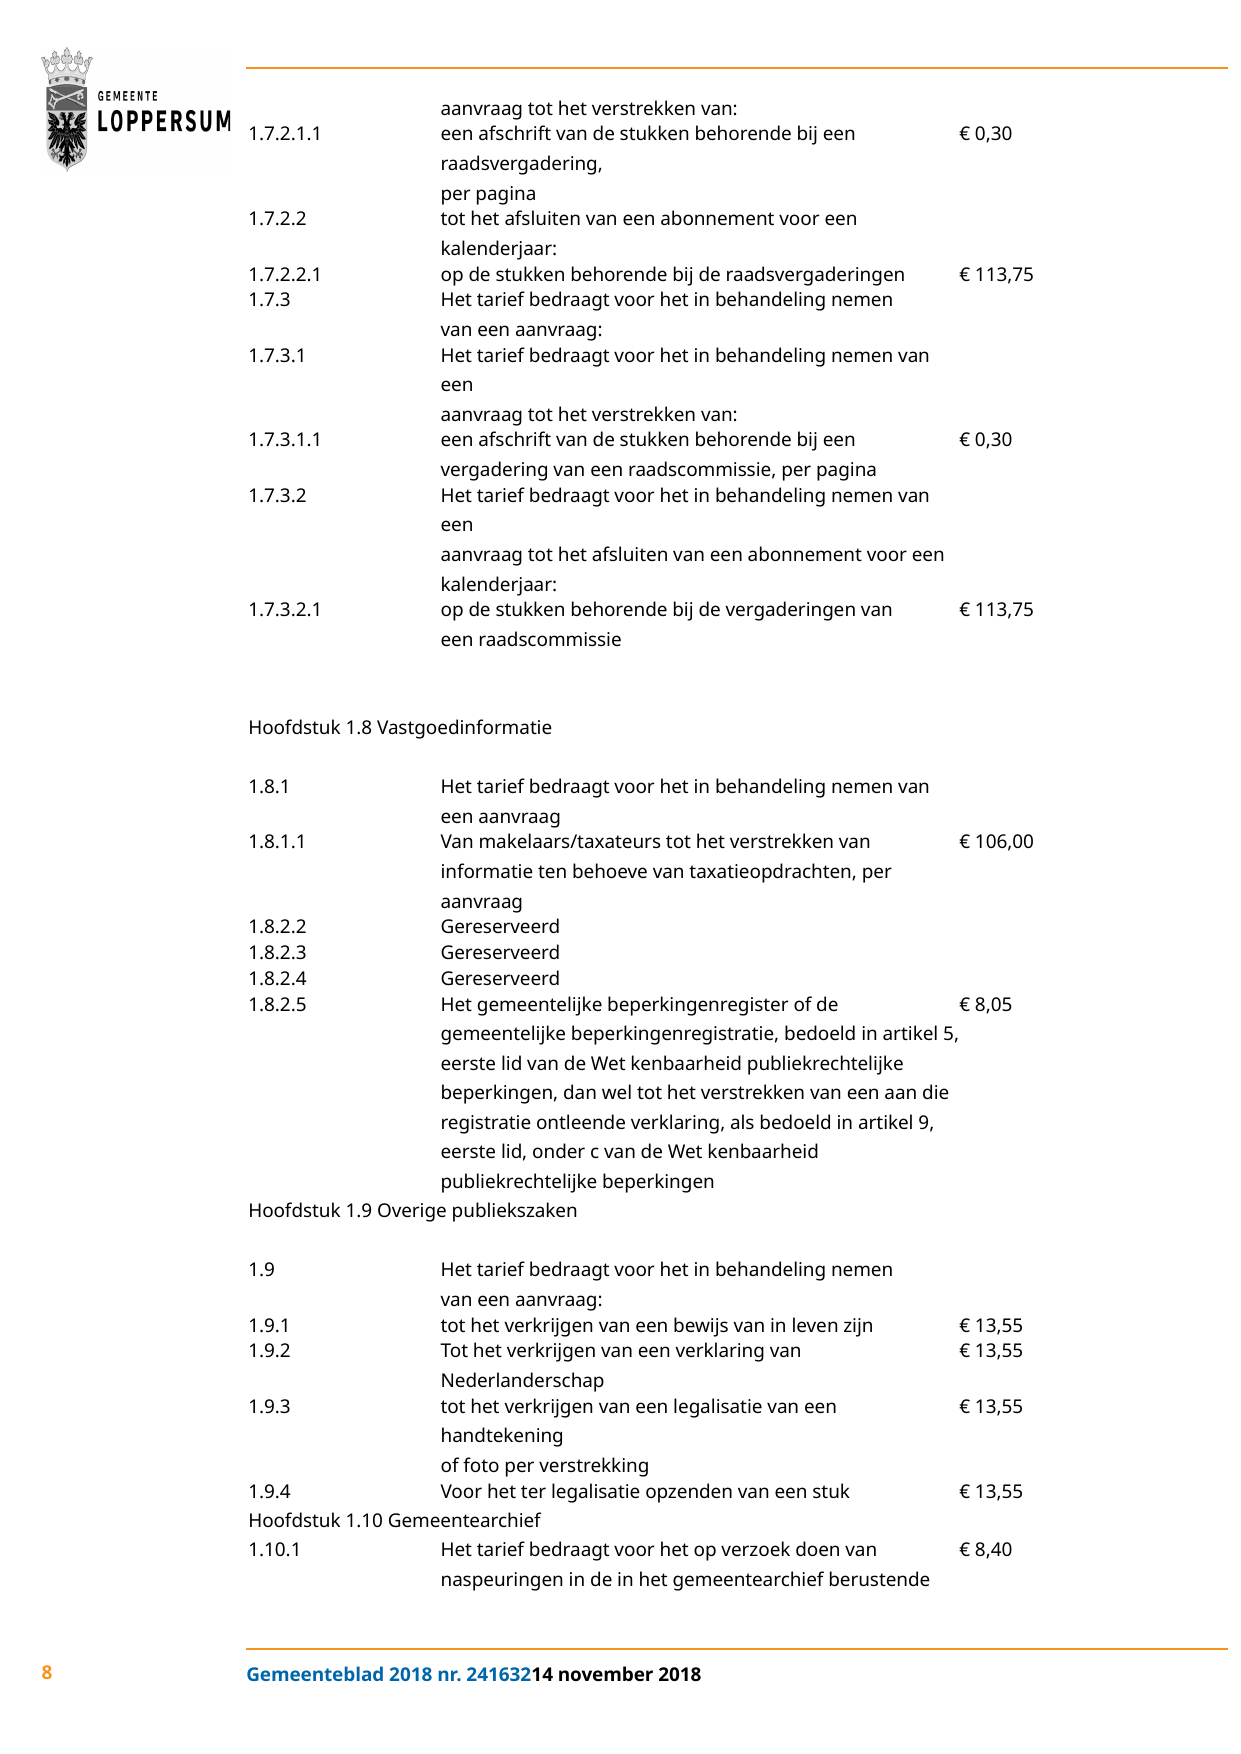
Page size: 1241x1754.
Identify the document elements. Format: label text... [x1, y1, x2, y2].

table_cell 1.7.2.2 [248, 205, 440, 261]
table_cell € 0,30 [959, 427, 1152, 482]
table_cell 1.7.3.2 [248, 482, 440, 596]
table_cell [959, 95, 1152, 121]
table_cell 1.8.2.3 [248, 939, 440, 965]
table_header Het tarief bedraagt voor het in behandeling nemen van een aanvraag: [440, 1257, 959, 1312]
table_cell 1.9.3 [248, 1393, 440, 1478]
table_cell [959, 914, 1152, 939]
table_header 1.8.1 [248, 774, 440, 829]
table_cell 1.7.2.1.1 [248, 121, 440, 205]
table_cell tot het verkrijgen van een bewijs van in leven zijn [440, 1312, 959, 1338]
table_cell [959, 965, 1152, 991]
table_cell Het tarief bedraagt voor het in behandeling nemen van een aanvraag tot het afsluiten van een abonnement voor een kalenderjaar: [440, 482, 959, 596]
table_header 1.9 [248, 1257, 440, 1312]
table_cell aanvraag tot het verstrekken van: [440, 95, 959, 121]
table_cell tot het verkrijgen van een legalisatie van een handtekening of foto per verstrekking [440, 1393, 959, 1478]
table_cell Gereserveerd [440, 965, 959, 991]
table_cell [959, 482, 1152, 596]
table_cell € 113,75 [959, 261, 1152, 286]
table_cell 1.8.1.1 [248, 829, 440, 914]
table_cell € 13,55 [959, 1393, 1152, 1478]
table_cell Het gemeentelijke beperkingenregister of de gemeentelijke beperkingenregistratie, bedoeld in artikel 5, eerste lid van de Wet kenbaarheid publiekrechtelijke beperkingen, dan wel tot het verstrekken van een aan die registratie ontleende verklaring, als bedoeld in artikel 9, eerste lid, onder c van de Wet kenbaarheid publiekrechtelijke beperkingen [440, 991, 959, 1194]
table_header [959, 774, 1152, 829]
table_cell 1.8.2.4 [248, 965, 440, 991]
table_cell [959, 342, 1152, 427]
table_header Het tarief bedraagt voor het op verzoek doen van naspeuringen in de in het gemeentearchief berustende [440, 1536, 959, 1592]
table_cell € 0,30 [959, 121, 1152, 205]
table_cell 1.9.4 [248, 1478, 440, 1503]
picture [41, 47, 231, 172]
table_cell een afschrift van de stukken behorende bij een vergadering van een raadscommissie, per pagina [440, 427, 959, 482]
table_cell Tot het verkrijgen van een verklaring van Nederlanderschap [440, 1338, 959, 1393]
table_header [959, 1257, 1152, 1312]
table_cell Het tarief bedraagt voor het in behandeling nemen van een aanvraag: [440, 286, 959, 342]
table_cell Voor het ter legalisatie opzenden van een stuk [440, 1478, 959, 1503]
text Hoofdstuk 1.8 Vastgoedinformatie [248, 714, 1152, 740]
table_cell € 13,55 [959, 1338, 1152, 1393]
table_cell € 8,05 [959, 991, 1152, 1194]
table_cell [959, 286, 1152, 342]
table_cell 1.9.2 [248, 1338, 440, 1393]
table_header 1.10.1 [248, 1536, 440, 1592]
table_cell tot het afsluiten van een abonnement voor een kalenderjaar: [440, 205, 959, 261]
table_cell € 13,55 [959, 1478, 1152, 1503]
table_cell 1.7.2.2.1 [248, 261, 440, 286]
table_cell 1.7.3.1.1 [248, 427, 440, 482]
table_cell 1.7.3 [248, 286, 440, 342]
table_cell € 113,75 [959, 596, 1152, 652]
table_cell Van makelaars/taxateurs tot het verstrekken van informatie ten behoeve van taxatieopdrachten, per aanvraag [440, 829, 959, 914]
table_cell Het tarief bedraagt voor het in behandeling nemen van een aanvraag tot het verstrekken van: [440, 342, 959, 427]
table_header € 8,40 [959, 1536, 1152, 1592]
table_cell € 13,55 [959, 1312, 1152, 1338]
table_cell een afschrift van de stukken behorende bij een raadsvergadering, per pagina [440, 121, 959, 205]
table_cell Gereserveerd [440, 914, 959, 939]
table_cell 1.7.3.2.1 [248, 596, 440, 652]
table_cell 1.8.2.5 [248, 991, 440, 1194]
table_cell 1.8.2.2 [248, 914, 440, 939]
table_cell [959, 205, 1152, 261]
table_cell op de stukken behorende bij de vergaderingen van een raadscommissie [440, 596, 959, 652]
table_cell [248, 95, 440, 121]
table_cell [959, 939, 1152, 965]
table_cell 1.7.3.1 [248, 342, 440, 427]
table_cell Gereserveerd [440, 939, 959, 965]
text Hoofdstuk 1.9 Overige publiekszaken [248, 1197, 1152, 1223]
table_cell op de stukken behorende bij de raadsvergaderingen [440, 261, 959, 286]
text Hoofdstuk 1.10 Gemeentearchief [248, 1507, 1152, 1532]
table_cell 1.9.1 [248, 1312, 440, 1338]
table_header Het tarief bedraagt voor het in behandeling nemen van een aanvraag [440, 774, 959, 829]
table_cell € 106,00 [959, 829, 1152, 914]
